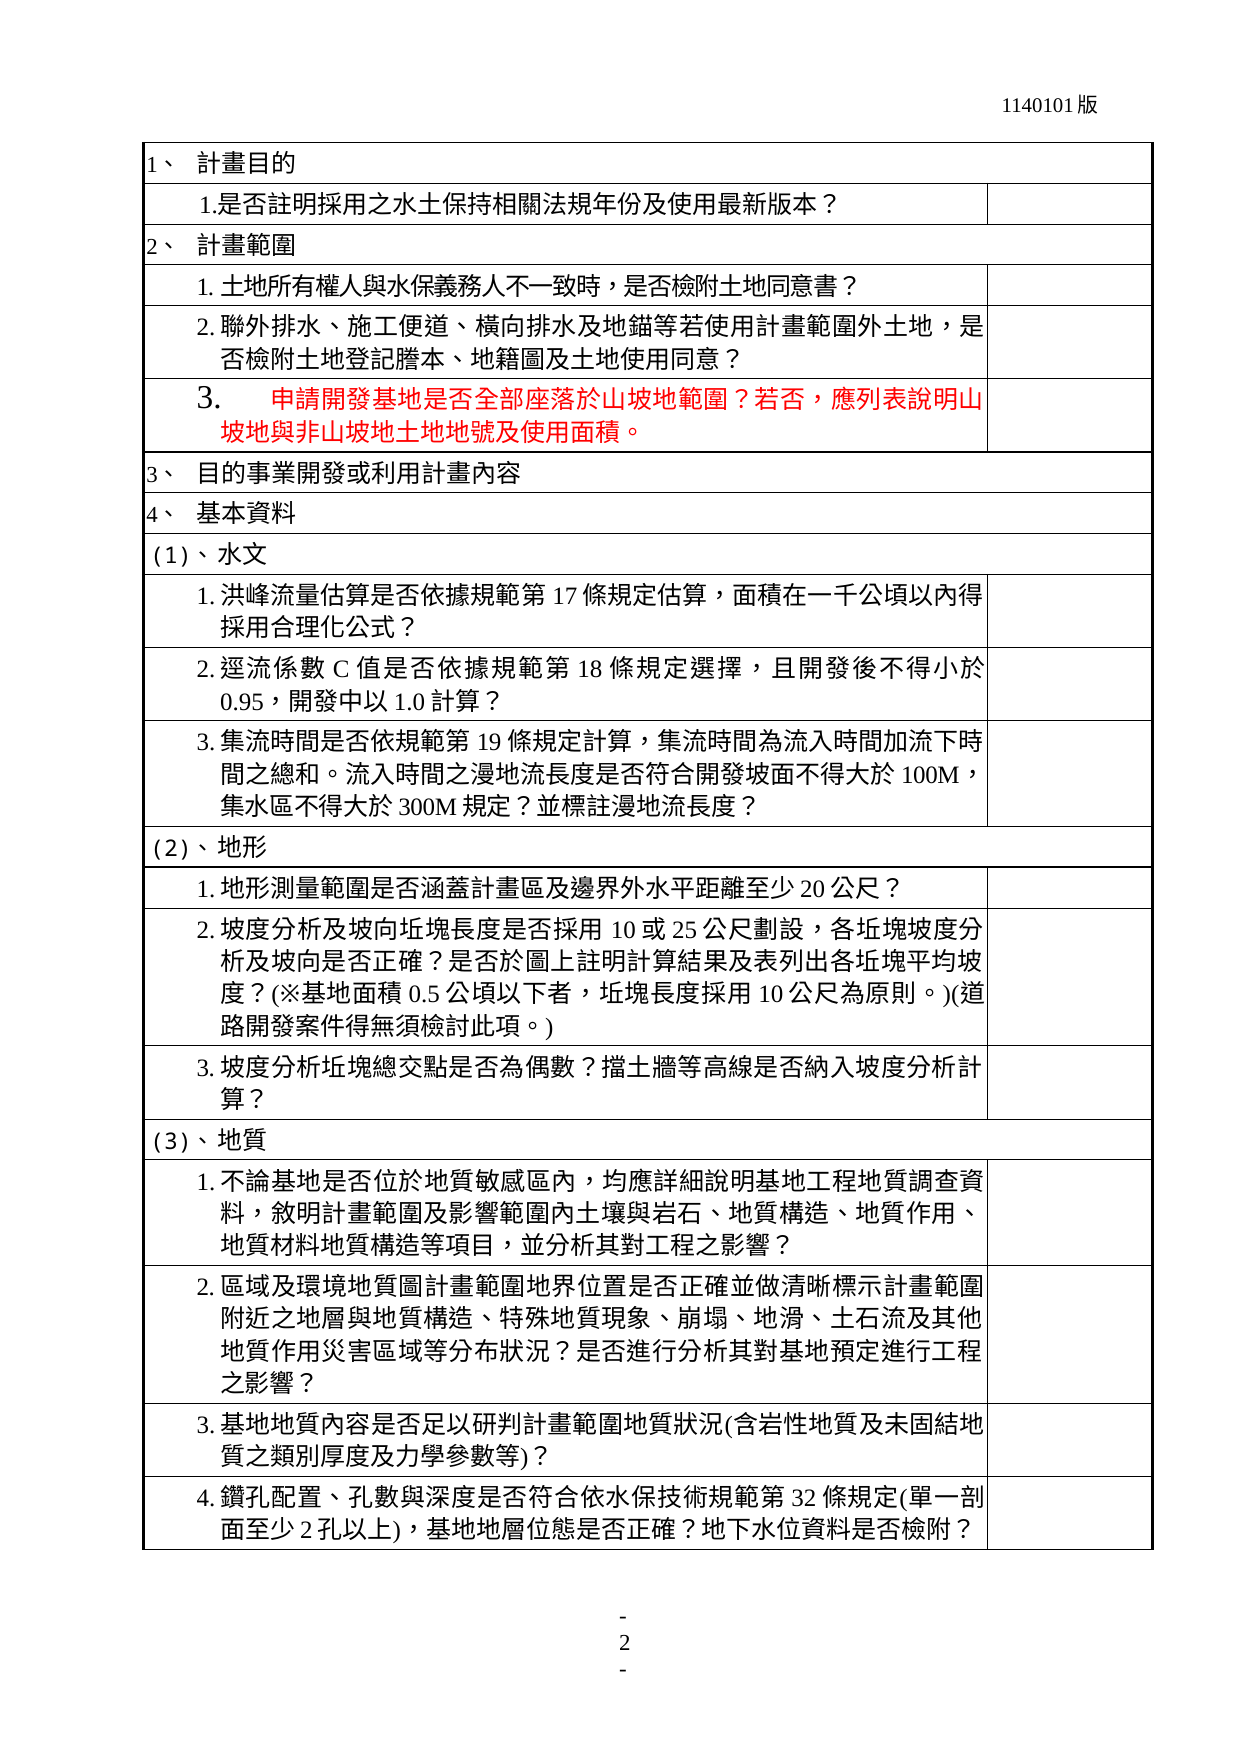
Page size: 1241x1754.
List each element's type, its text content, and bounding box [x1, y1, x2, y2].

table_cell 申請開發基地是否全部座落於山坡地範圍？若否，應列表說明山坡地與非山坡地土地地號及使用面積。 [145, 379, 987, 451]
table_cell 不論基地是否位於地質敏感區內，均應詳細說明基地工程地質調查資料，敘明計畫範圍及影響範圍內土壤與岩石、地質構造、地質作用、地質材料地質構造等項目，並分析其對工程之影響？ [145, 1160, 987, 1265]
table_cell [988, 648, 1151, 720]
table_cell 1.是否註明採用之水土保持相關法規年份及使用最新版本？ [145, 184, 987, 223]
table_cell 地質 [145, 1120, 1151, 1159]
table_cell [988, 575, 1151, 647]
table_cell 逕流係數C值是否依據規範第18條規定選擇，且開發後不得小於0.95，開發中以1.0計算？ [145, 648, 987, 720]
table_cell [988, 721, 1151, 826]
table_cell 基本資料 [145, 493, 1151, 533]
table_cell 區域及環境地質圖計畫範圍地界位置是否正確並做清晰標示計畫範圍附近之地層與地質構造、特殊地質現象、崩塌、地滑、土石流及其他地質作用災害區域等分布狀況？是否進行分析其對基地預定進行工程之影響？ [145, 1266, 987, 1402]
table_cell 集流時間是否依規範第19條規定計算，集流時間為流入時間加流下時間之總和。流入時間之漫地流長度是否符合開發坡面不得大於100m，集水區不得大於300m規定？並標註漫地流長度？ [145, 721, 987, 826]
table_cell 目的事業開發或利用計畫內容 [145, 453, 1151, 492]
table_cell 地形測量範圍是否涵蓋計畫區及邊界外水平距離至少20公尺？ [145, 868, 987, 908]
table_cell 坡度分析坵塊總交點是否為偶數？擋土牆等高線是否納入坡度分析計算？ [145, 1046, 987, 1118]
table_cell 地形 [145, 827, 1151, 866]
table_cell 聯外排水、施工便道、橫向排水及地錨等若使用計畫範圍外土地，是否檢附土地登記謄本、地籍圖及土地使用同意？ [145, 306, 987, 378]
table_cell [988, 1046, 1151, 1118]
table_cell 坡度分析及坡向坵塊長度是否採用10或25公尺劃設，各坵塊坡度分析及坡向是否正確？是否於圖上註明計算結果及表列出各坵塊平均坡度？(※基地面積0.5公頃以下者，坵塊長度採用10公尺為原則。)(道路開發案件得無須檢討此項。) [145, 909, 987, 1045]
table_cell 計畫目的 [145, 143, 1151, 183]
table_cell [988, 909, 1151, 1045]
table_cell [988, 184, 1151, 223]
table_cell [988, 1404, 1151, 1476]
table_cell 計畫範圍 [145, 225, 1151, 264]
table_cell [988, 1477, 1151, 1549]
table_cell [988, 265, 1151, 305]
table_cell [988, 1266, 1151, 1402]
table_cell [988, 868, 1151, 908]
table_cell 基地地質內容是否足以研判計畫範圍地質狀況(含岩性地質及未固結地質之類別厚度及力學參數等)？ [145, 1404, 987, 1476]
table_cell [988, 306, 1151, 378]
table_cell 洪峰流量估算是否依據規範第17條規定估算，面積在一千公頃以內得採用合理化公式？ [145, 575, 987, 647]
table_cell 土地所有權人與水保義務人不一致時，是否檢附土地同意書？ [145, 265, 987, 305]
table_cell [988, 1160, 1151, 1265]
table_cell 鑽孔配置、孔數與深度是否符合依水保技術規範第32條規定(單一剖面至少2孔以上)，基地地層位態是否正確？地下水位資料是否檢附？ [145, 1477, 987, 1549]
table_cell [988, 379, 1151, 451]
table_cell 水文 [145, 534, 1151, 574]
